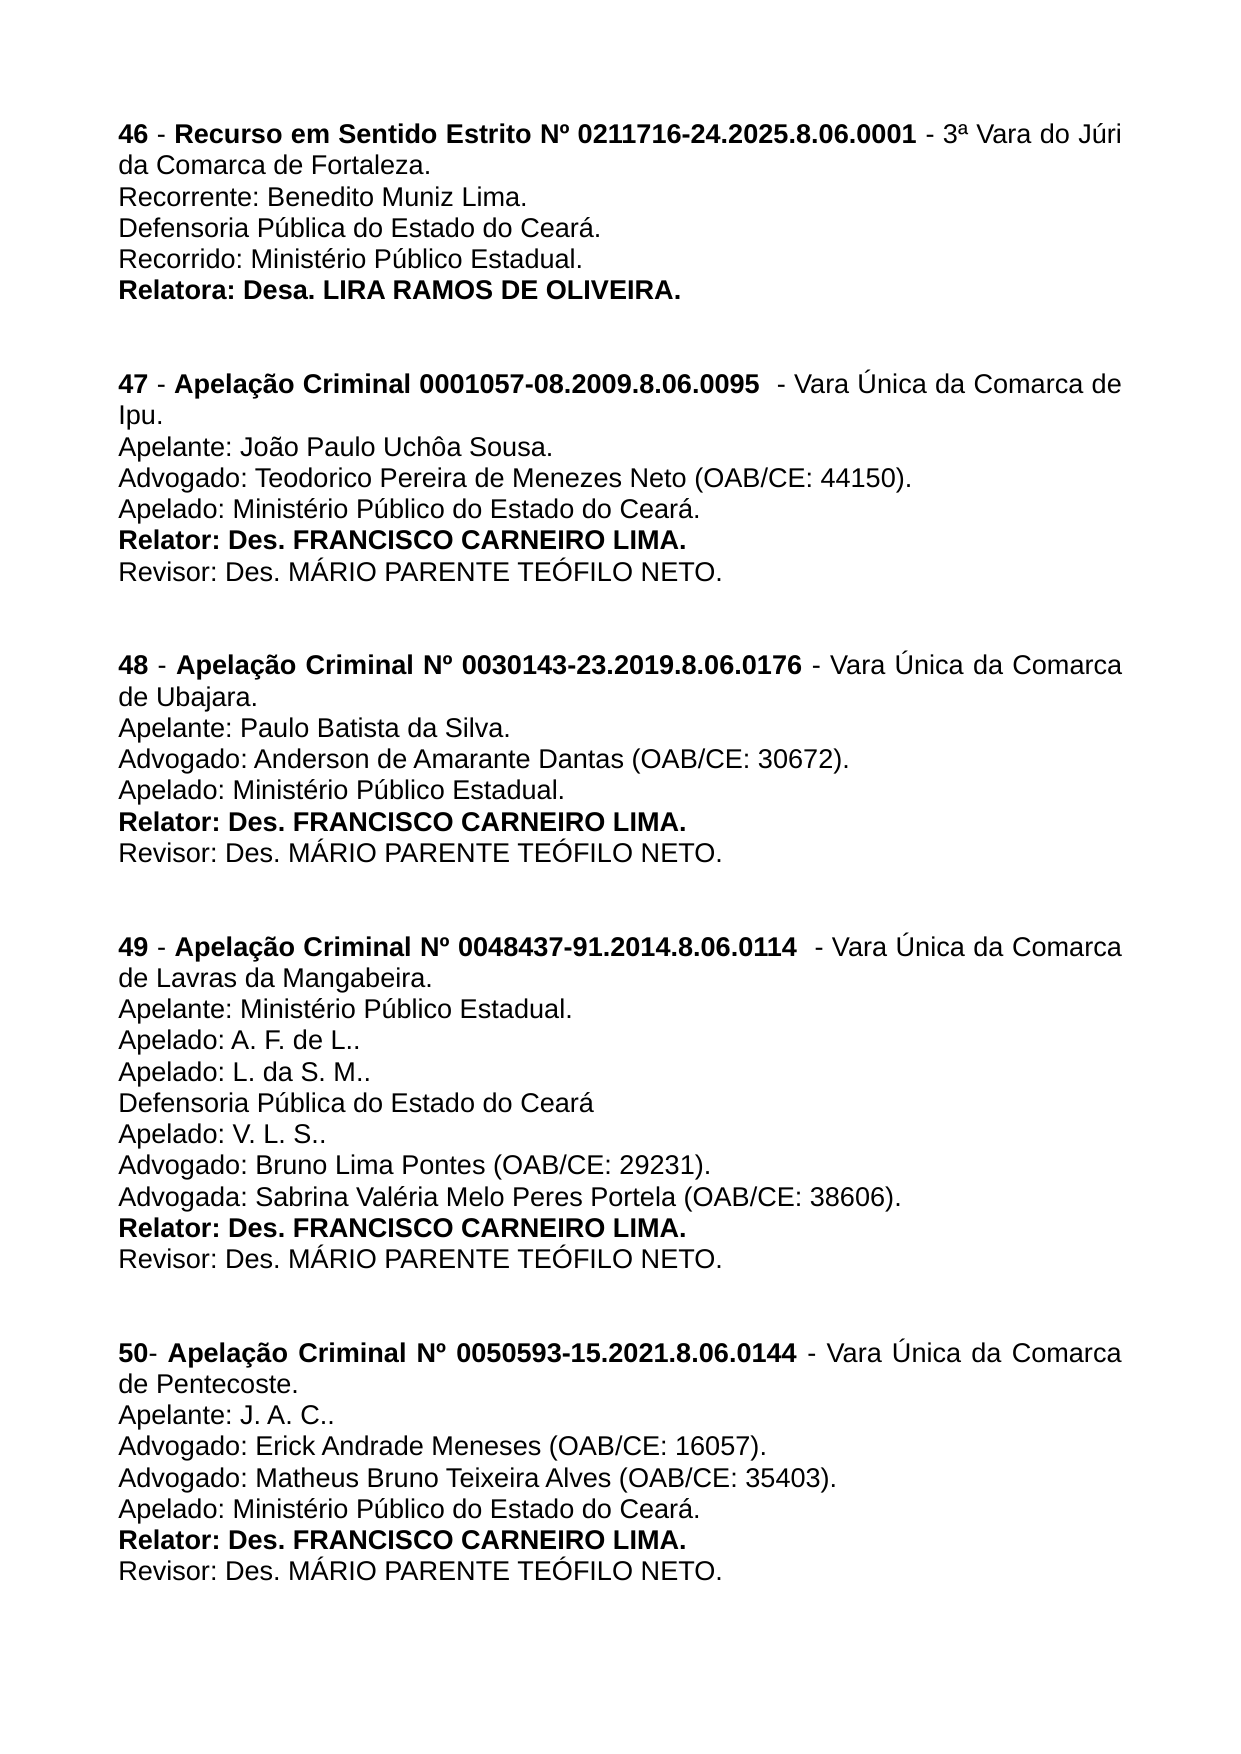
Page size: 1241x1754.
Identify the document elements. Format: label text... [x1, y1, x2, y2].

text Revisor: Des. MÁRIO PARENTE TEÓFILO NETO. [118, 837, 1122, 868]
text Revisor: Des. MÁRIO PARENTE TEÓFILO NETO. [118, 1243, 1122, 1274]
text Recorrido: Ministério Público Estadual. [118, 243, 1122, 274]
text Revisor: Des. MÁRIO PARENTE TEÓFILO NETO. [118, 1555, 1122, 1587]
text Advogado: Teodorico Pereira de Menezes Neto (OAB/CE: 44150). [118, 462, 1122, 493]
text Advogado: Erick Andrade Meneses (OAB/CE: 16057). [118, 1430, 1122, 1462]
text Advogado: Anderson de Amarante Dantas (OAB/CE: 30672). [118, 743, 1122, 774]
text Advogado: Matheus Bruno Teixeira Alves (OAB/CE: 35403). [118, 1462, 1122, 1493]
text 47 - Apelação Criminal 0001057-08.2009.8.06.0095 - Vara Única da Comarca de Ipu. [118, 368, 1122, 431]
text Apelante: J. A. C.. [118, 1399, 1122, 1430]
text 46 - Recurso em Sentido Estrito Nº 0211716-24.2025.8.06.0001 - 3ª Vara do Júri da Comarca de Fortaleza. [118, 118, 1122, 181]
text Recorrente: Benedito Muniz Lima. [118, 181, 1122, 212]
text Relatora: Desa. LIRA RAMOS DE OLIVEIRA. [118, 274, 1122, 306]
text Relator: Des. FRANCISCO CARNEIRO LIMA. [118, 1212, 1122, 1243]
text Relator: Des. FRANCISCO CARNEIRO LIMA. [118, 524, 1122, 556]
text Advogada: Sabrina Valéria Melo Peres Portela (OAB/CE: 38606). [118, 1181, 1122, 1212]
text Advogado: Bruno Lima Pontes (OAB/CE: 29231). [118, 1149, 1122, 1181]
text Apelado: Ministério Público Estadual. [118, 774, 1122, 806]
text Relator: Des. FRANCISCO CARNEIRO LIMA. [118, 806, 1122, 837]
text 49 - Apelação Criminal Nº 0048437-91.2014.8.06.0114 - Vara Única da Comarca de Lavras da Mangabeira. [118, 931, 1122, 993]
text Apelado: V. L. S.. [118, 1118, 1122, 1149]
text Apelado: Ministério Público do Estado do Ceará. [118, 493, 1122, 524]
text Defensoria Pública do Estado do Ceará. [118, 212, 1122, 243]
text Revisor: Des. MÁRIO PARENTE TEÓFILO NETO. [118, 556, 1122, 587]
text Relator: Des. FRANCISCO CARNEIRO LIMA. [118, 1524, 1122, 1555]
text Apelado: A. F. de L.. [118, 1024, 1122, 1056]
text 48 - Apelação Criminal Nº 0030143-23.2019.8.06.0176 - Vara Única da Comarca de Ubajara. [118, 649, 1122, 712]
text Defensoria Pública do Estado do Ceará [118, 1087, 1122, 1118]
text Apelante: Paulo Batista da Silva. [118, 712, 1122, 743]
text 50- Apelação Criminal Nº 0050593-15.2021.8.06.0144 - Vara Única da Comarca de Pentecoste. [118, 1337, 1122, 1399]
text Apelado: Ministério Público do Estado do Ceará. [118, 1493, 1122, 1524]
text Apelante: Ministério Público Estadual. [118, 993, 1122, 1024]
text Apelante: João Paulo Uchôa Sousa. [118, 431, 1122, 462]
text Apelado: L. da S. M.. [118, 1056, 1122, 1087]
